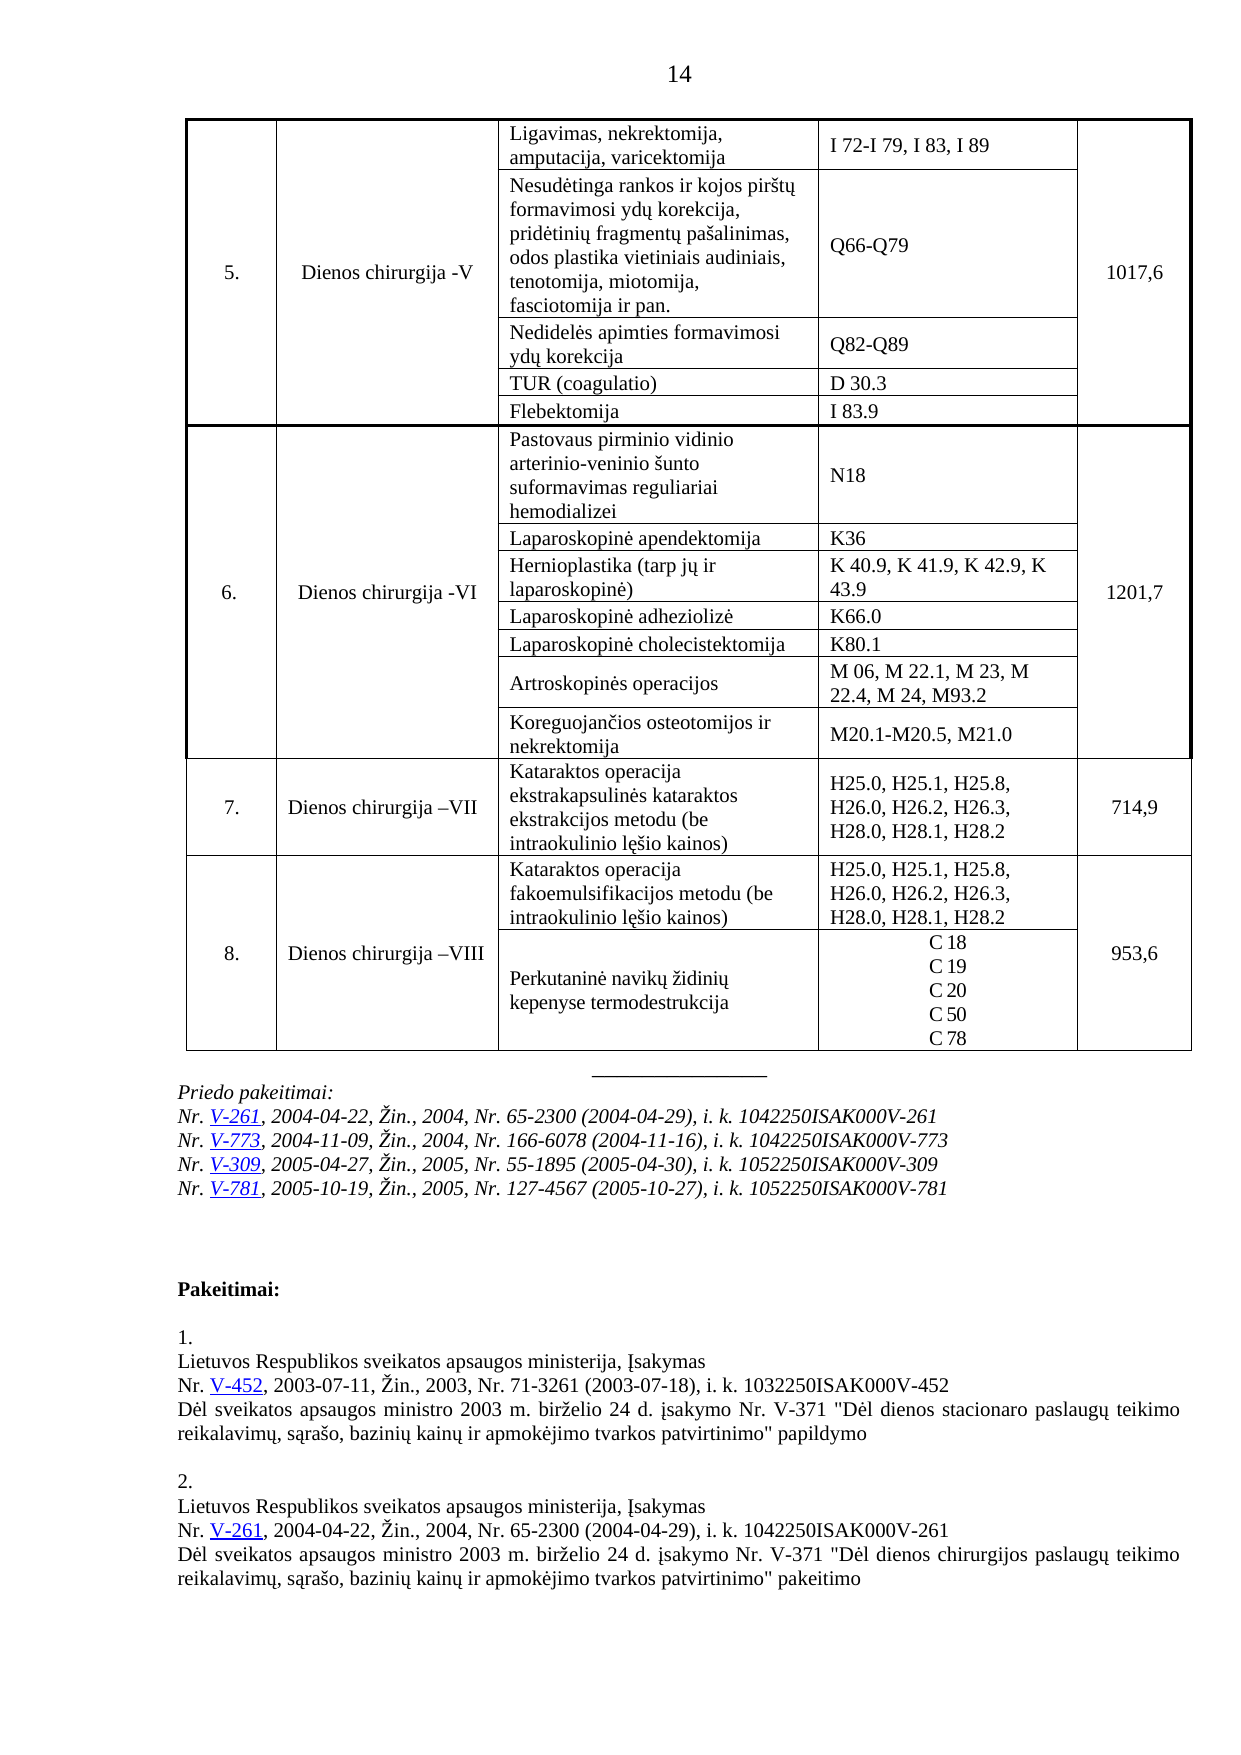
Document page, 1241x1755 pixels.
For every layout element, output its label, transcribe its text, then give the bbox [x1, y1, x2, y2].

table_cell Artroskopinės operacijos [499, 657, 818, 707]
table_cell K 40.9, K 41.9, K 42.9, K 43.9 [819, 551, 1077, 601]
text 2. [177, 1469, 1181, 1493]
table_cell Laparoskopinė adheziolizė [499, 602, 818, 628]
table_cell Flebektomija [499, 396, 818, 423]
table_cell K36 [819, 524, 1077, 550]
table_cell Dienos chirurgija -V [277, 121, 498, 423]
table_cell Q82-Q89 [819, 318, 1077, 368]
text ______________ [177, 1051, 1181, 1080]
table_cell 1017,6 [1078, 121, 1189, 423]
text Dėl sveikatos apsaugos ministro 2003 m. birželio 24 d. įsakymo Nr. V-371 "Dėl dienos stacionaro paslaugų teikimo reikalavimų, sąrašo, bazinių kainų ir apmokėjimo tvarkos patvirtinimo" papildymo [177, 1397, 1181, 1445]
table_cell K66.0 [819, 602, 1077, 628]
table_cell Perkutaninė navikų židinių kepenyse termodestrukcija [499, 930, 818, 1050]
table_cell Nesudėtinga rankos ir kojos pirštų formavimosi ydų korekcija, pridėtinių fragmentų pašalinimas, odos plastika vietiniais audiniais, tenotomija, miotomija, fasciotomija ir pan. [499, 170, 818, 317]
table_cell H25.0, H25.1, H25.8, H26.0, H26.2, H26.3, H28.0, H28.1, H28.2 [819, 856, 1077, 929]
table_cell C 18 C 19 C 20 C 50 C 78 [819, 930, 1077, 1050]
text Nr. V-309, 2005-04-27, Žin., 2005, Nr. 55-1895 (2005-04-30), i. k. 1052250ISAK000V-309 [177, 1152, 1181, 1176]
table_cell 1201,7 [1078, 427, 1189, 758]
text Lietuvos Respublikos sveikatos apsaugos ministerija, Įsakymas [177, 1349, 1181, 1373]
table_cell 714,9 [1078, 759, 1191, 855]
table_cell TUR (coagulatio) [499, 369, 818, 395]
text 1. [177, 1325, 1181, 1349]
text Priedo pakeitimai: [177, 1080, 1181, 1104]
table_cell Hernioplastika (tarp jų ir laparoskopinė) [499, 551, 818, 601]
text Nr. V-261, 2004-04-22, Žin., 2004, Nr. 65-2300 (2004-04-29), i. k. 1042250ISAK000V-261 [177, 1104, 1181, 1128]
table_cell Koreguojančios osteotomijos ir nekrektomija [499, 708, 818, 758]
text Nr. V-261, 2004-04-22, Žin., 2004, Nr. 65-2300 (2004-04-29), i. k. 1042250ISAK000V-261 [177, 1518, 1181, 1542]
table_cell Dienos chirurgija -VI [277, 427, 498, 758]
table_cell M 06, M 22.1, M 23, M 22.4, M 24, M93.2 [819, 657, 1077, 707]
table_cell N18 [819, 427, 1077, 523]
table_cell Dienos chirurgija –VIII [277, 856, 498, 1050]
table_cell 8. [187, 856, 276, 1050]
text Pakeitimai: [177, 1277, 1181, 1301]
table_cell Nedidelės apimties formavimosi ydų korekcija [499, 318, 818, 368]
table_cell 5. [188, 121, 276, 423]
table_cell H25.0, H25.1, H25.8, H26.0, H26.2, H26.3, H28.0, H28.1, H28.2 [819, 759, 1077, 855]
text Lietuvos Respublikos sveikatos apsaugos ministerija, Įsakymas [177, 1493, 1181, 1518]
text Dėl sveikatos apsaugos ministro 2003 m. birželio 24 d. įsakymo Nr. V-371 "Dėl dienos chirurgijos paslaugų teikimo reikalavimų, sąrašo, bazinių kainų ir apmokėjimo tvarkos patvirtinimo" pakeitimo [177, 1542, 1181, 1590]
text Nr. V-773, 2004-11-09, Žin., 2004, Nr. 166-6078 (2004-11-16), i. k. 1042250ISAK000V-773 [177, 1128, 1181, 1152]
text Nr. V-452, 2003-07-11, Žin., 2003, Nr. 71-3261 (2003-07-18), i. k. 1032250ISAK000V-452 [177, 1373, 1181, 1397]
table_cell Pastovaus pirminio vidinio arterinio-veninio šunto suformavimas reguliariai hemodializei [499, 427, 818, 523]
table_cell 953,6 [1078, 856, 1191, 1050]
table_cell Laparoskopinė apendektomija [499, 524, 818, 550]
table_cell Laparoskopinė cholecistektomija [499, 630, 818, 656]
table_cell Q66-Q79 [819, 170, 1077, 317]
table_cell Dienos chirurgija –VII [277, 759, 498, 855]
text Nr. V-781, 2005-10-19, Žin., 2005, Nr. 127-4567 (2005-10-27), i. k. 1052250ISAK000V-781 [177, 1176, 1181, 1200]
table_cell I 72-I 79, I 83, I 89 [819, 121, 1077, 169]
table_cell K80.1 [819, 630, 1077, 656]
table_cell Kataraktos operacija ekstrakapsulinės kataraktos ekstrakcijos metodu (be intraokulinio lęšio kainos) [499, 759, 818, 855]
table_cell Kataraktos operacija fakoemulsifikacijos metodu (be intraokulinio lęšio kainos) [499, 856, 818, 929]
table_cell 7. [187, 759, 276, 855]
table_cell I 83.9 [819, 396, 1077, 423]
table_cell M20.1-M20.5, M21.0 [819, 708, 1077, 758]
table_cell Ligavimas, nekrektomija, amputacija, varicektomija [499, 121, 818, 169]
table_cell D 30.3 [819, 369, 1077, 395]
table_cell 6. [188, 427, 276, 758]
